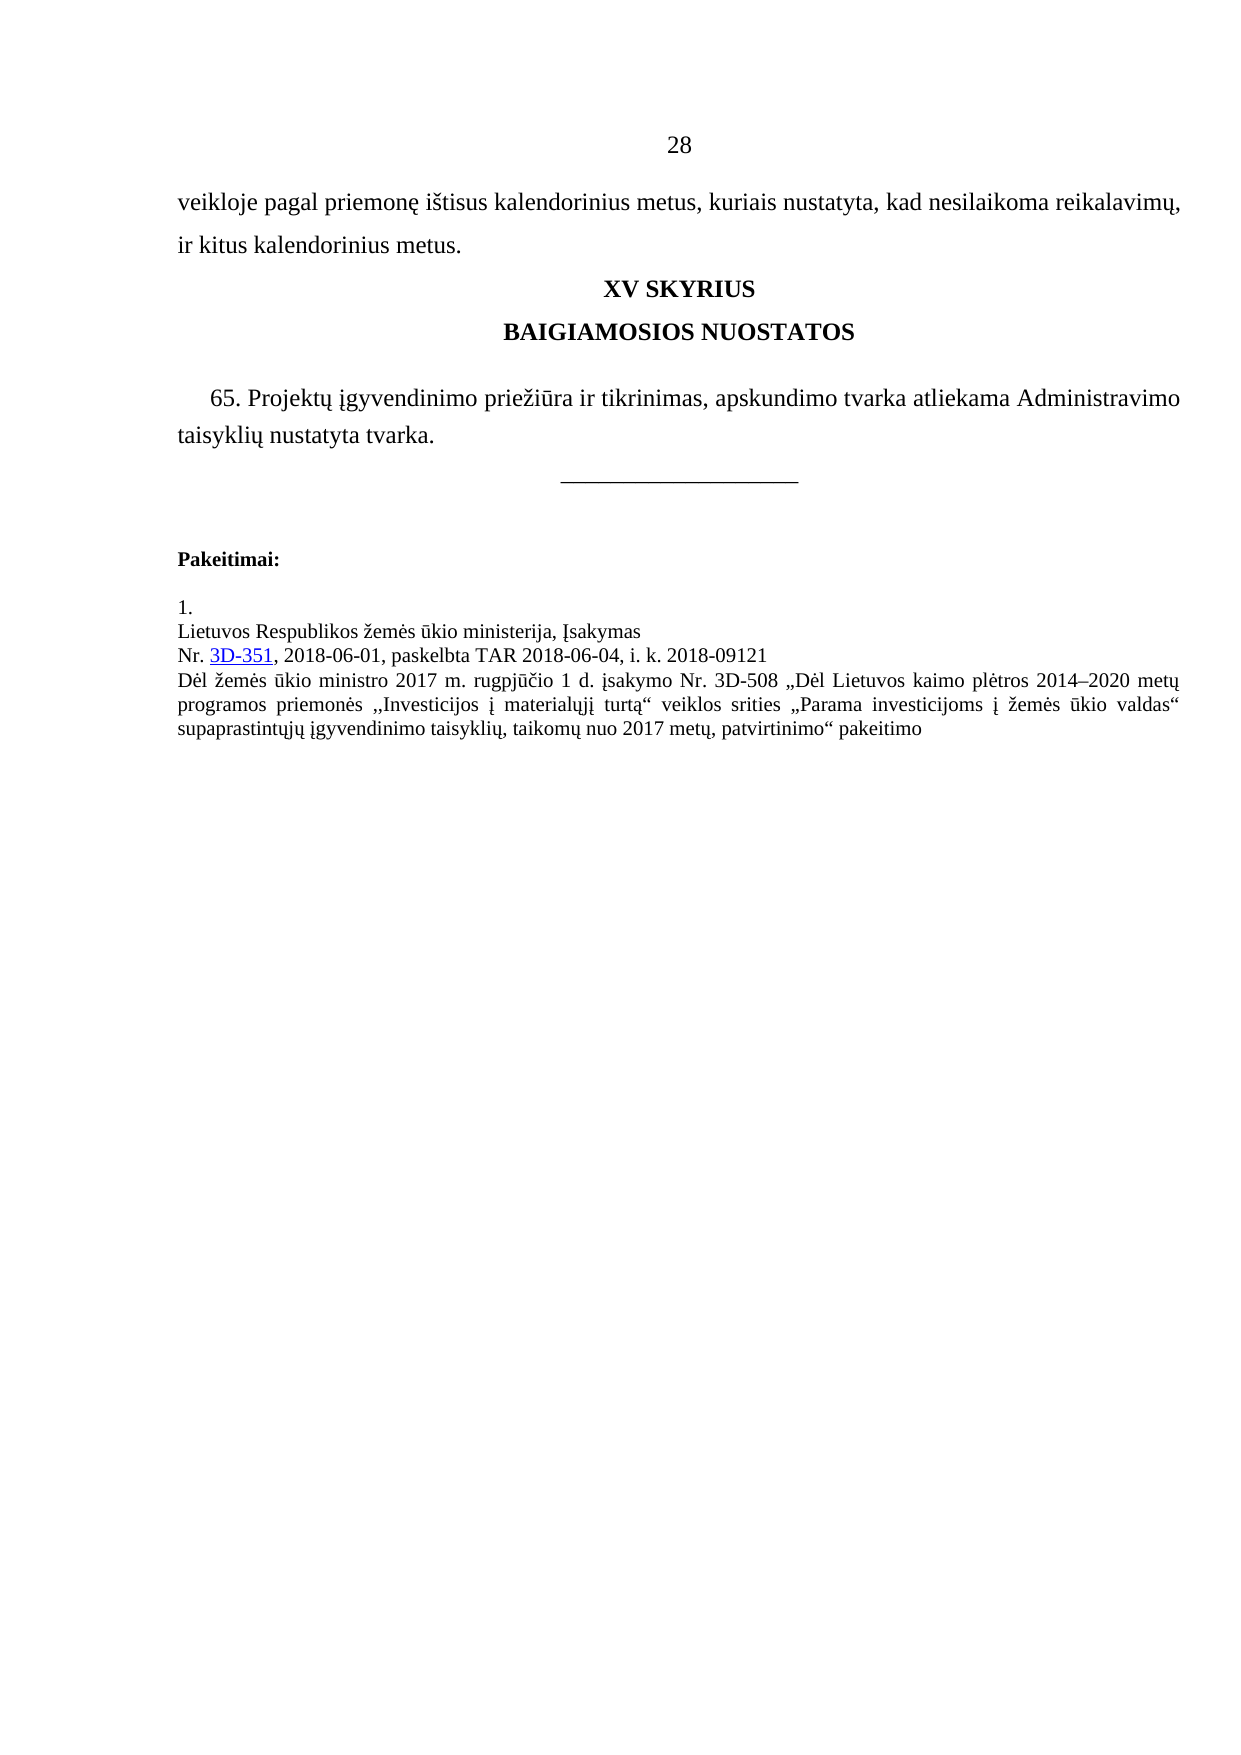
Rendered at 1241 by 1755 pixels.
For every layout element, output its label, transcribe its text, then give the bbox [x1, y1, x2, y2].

text veikloje pagal priemonę ištisus kalendorinius metus, kuriais nustatyta, kad nesilaikoma reikalavimų, ir kitus kalendorinius metus. [177, 187, 1181, 259]
text Nr. 3D-351, 2018-06-01, paskelbta TAR 2018-06-04, i. k. 2018-09121 [177, 643, 1181, 667]
text Pakeitimai: [177, 547, 1181, 571]
text XV SKYRIUS [177, 274, 1181, 302]
text Dėl žemės ūkio ministro 2017 m. rugpjūčio 1 d. įsakymo Nr. 3D-508 „Dėl Lietuvos kaimo plėtros 2014–2020 metų programos priemonės ,,Investicijos į materialųjį turtą“ veiklos srities „Parama investicijoms į žemės ūkio valdas“ supaprastintųjų įgyvendinimo taisyklių, taikomų nuo 2017 metų, patvirtinimo“ pakeitimo [177, 667, 1181, 740]
text 65. Projektų įgyvendinimo priežiūra ir tikrinimas, apskundimo tvarka atliekama Administravimo taisyklių nustatyta tvarka. [177, 383, 1181, 449]
text ___________________ [177, 457, 1181, 486]
text BAIGIAMOSIOS NUOSTATOS [177, 317, 1181, 346]
text 1. [177, 595, 1181, 619]
text Lietuvos Respublikos žemės ūkio ministerija, Įsakymas [177, 619, 1181, 643]
